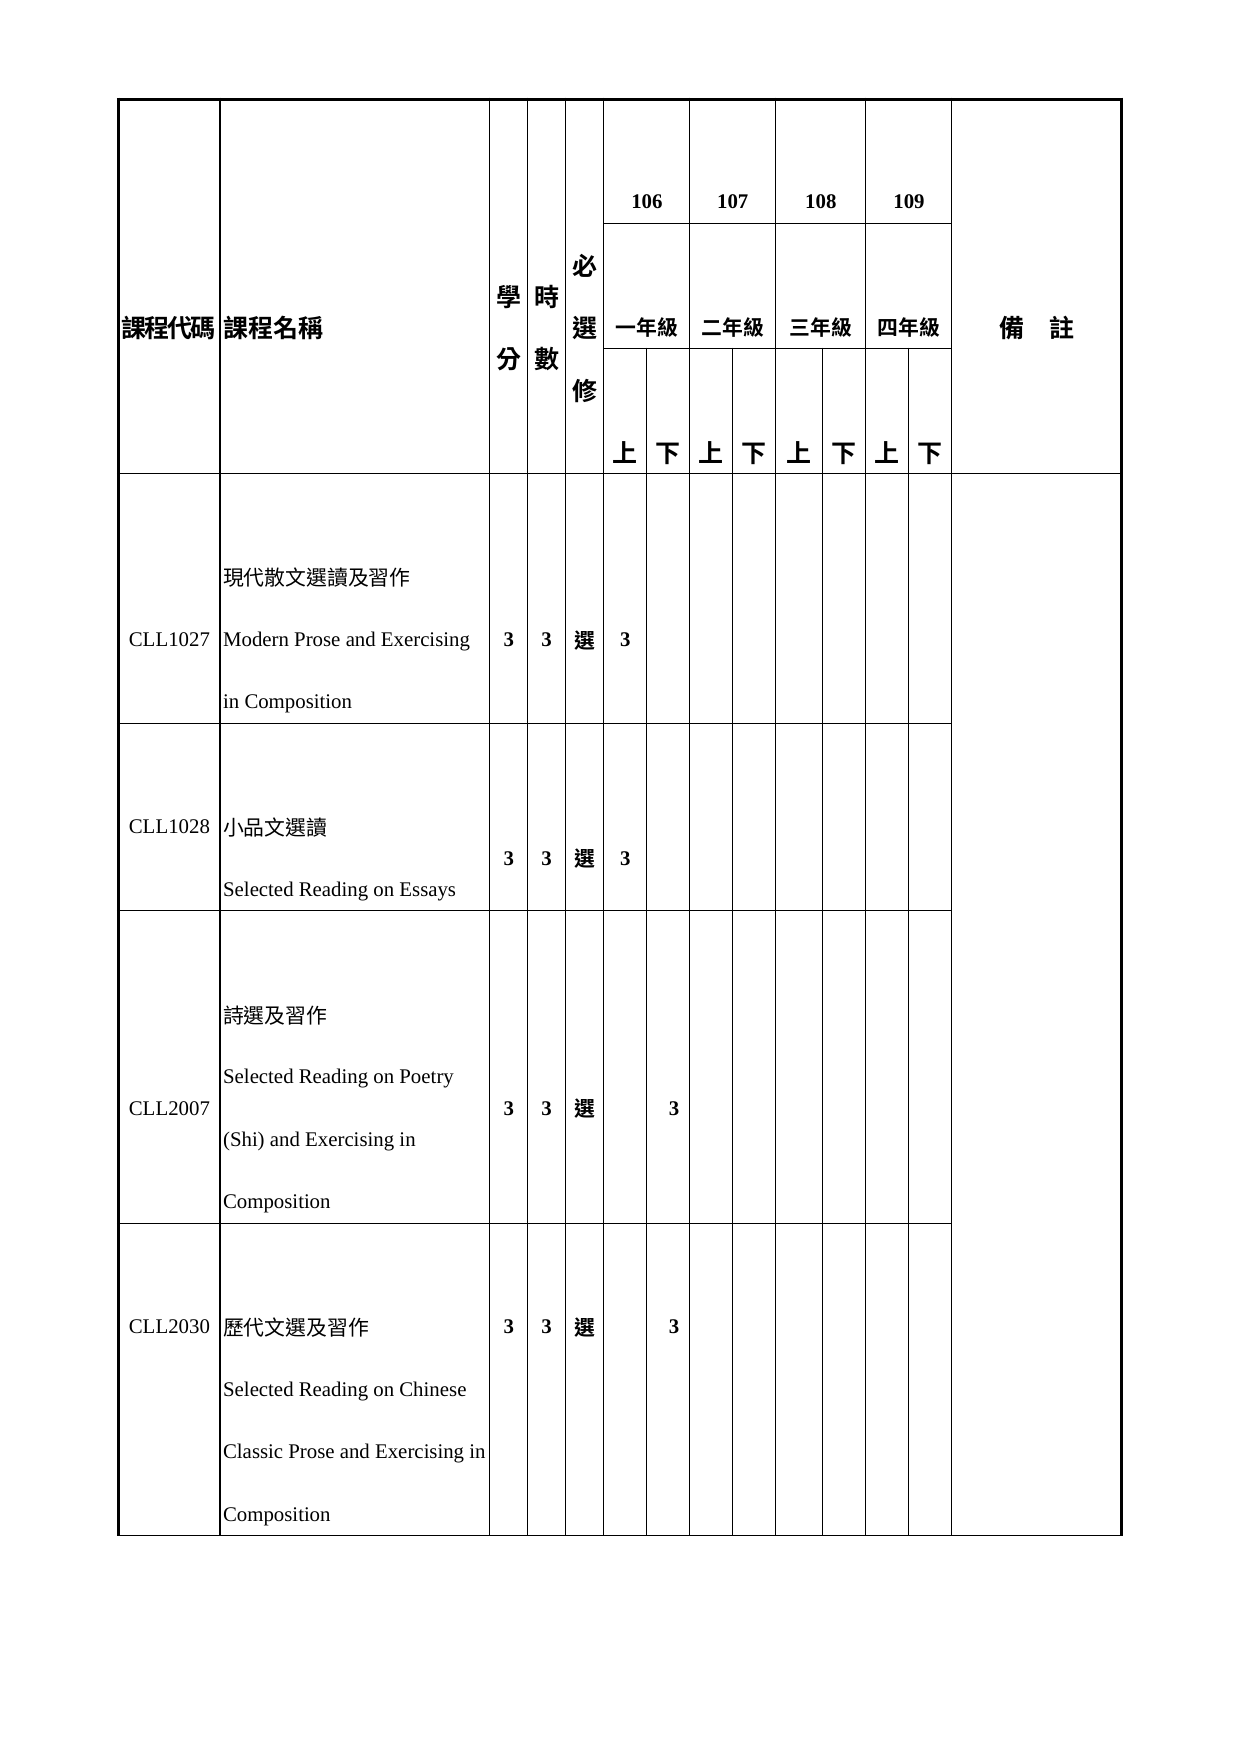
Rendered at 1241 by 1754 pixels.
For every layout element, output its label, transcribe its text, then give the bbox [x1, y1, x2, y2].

table_cell [733, 724, 775, 910]
table_header 時數 [528, 101, 565, 472]
table_cell 下 [909, 349, 951, 472]
table_cell [776, 911, 822, 1222]
table_cell [952, 474, 1120, 1535]
table_cell [823, 1224, 865, 1535]
table_header 學分 [490, 101, 527, 472]
table_cell 上 [866, 349, 908, 472]
table_cell [909, 1224, 951, 1535]
table_cell 上 [690, 349, 732, 472]
table_cell 3 [647, 911, 689, 1222]
table_cell [823, 474, 865, 722]
table_cell 上 [776, 349, 822, 472]
table_cell 3 [528, 474, 565, 722]
table_cell [647, 474, 689, 722]
table_cell 選 [566, 911, 603, 1222]
table_cell [823, 724, 865, 910]
table_cell [909, 474, 951, 722]
table_header 課程名稱 [221, 101, 489, 472]
table_header 課程代碼 [120, 101, 219, 472]
table_cell 上 [604, 349, 646, 472]
table_cell 3 [490, 474, 527, 722]
table_header 備 註 [952, 101, 1120, 472]
table_cell 三年級 [776, 224, 865, 347]
table_cell 下 [823, 349, 865, 472]
table_header 107 [690, 101, 775, 222]
table_cell [776, 474, 822, 722]
table_cell [909, 911, 951, 1222]
table_cell [776, 724, 822, 910]
table_cell 選 [566, 724, 603, 910]
table_cell 3 [604, 474, 646, 722]
table_cell 下 [733, 349, 775, 472]
table_cell [733, 911, 775, 1222]
table_cell 選 [566, 474, 603, 722]
table_cell 3 [490, 724, 527, 910]
table_header 109 [866, 101, 951, 222]
table_cell [823, 911, 865, 1222]
table_cell 選 [566, 1224, 603, 1535]
table_cell [647, 724, 689, 910]
table_cell 詩選及習作 Selected Reading on Poetry (Shi) and Exercising in Composition [221, 911, 489, 1222]
table_cell CLL1028 [120, 724, 219, 910]
table_cell 3 [490, 1224, 527, 1535]
table_cell 3 [647, 1224, 689, 1535]
table_header 必選修 [566, 101, 603, 472]
table_cell 現代散文選讀及習作 Modern Prose and Exercising in Composition [221, 474, 489, 722]
table_cell 3 [528, 1224, 565, 1535]
table_cell [733, 1224, 775, 1535]
table_cell [866, 911, 908, 1222]
table_header 108 [776, 101, 865, 222]
table_cell 3 [490, 911, 527, 1222]
table_cell CLL2007 [120, 911, 219, 1222]
table_cell CLL1027 [120, 474, 219, 722]
table_cell [866, 1224, 908, 1535]
table_cell [690, 911, 732, 1222]
table_cell [909, 724, 951, 910]
table_cell 小品文選讀 Selected Reading on Essays [221, 724, 489, 910]
table_cell 一年級 [604, 224, 689, 347]
table_cell [690, 474, 732, 722]
table_cell 3 [528, 724, 565, 910]
table_cell [866, 724, 908, 910]
table_cell [776, 1224, 822, 1535]
table_cell 四年級 [866, 224, 951, 347]
table_cell 二年級 [690, 224, 775, 347]
table_cell [866, 474, 908, 722]
table_cell 歷代文選及習作 Selected Reading on Chinese Classic Prose and Exercising in Composition [221, 1224, 489, 1535]
table_header 106 [604, 101, 689, 222]
table_cell [604, 911, 646, 1222]
table_cell [690, 1224, 732, 1535]
table_cell [733, 474, 775, 722]
table_cell [604, 1224, 646, 1535]
table_cell [690, 724, 732, 910]
table_cell 3 [604, 724, 646, 910]
table_cell 下 [647, 349, 689, 472]
table_cell CLL2030 [120, 1224, 219, 1535]
table_cell 3 [528, 911, 565, 1222]
